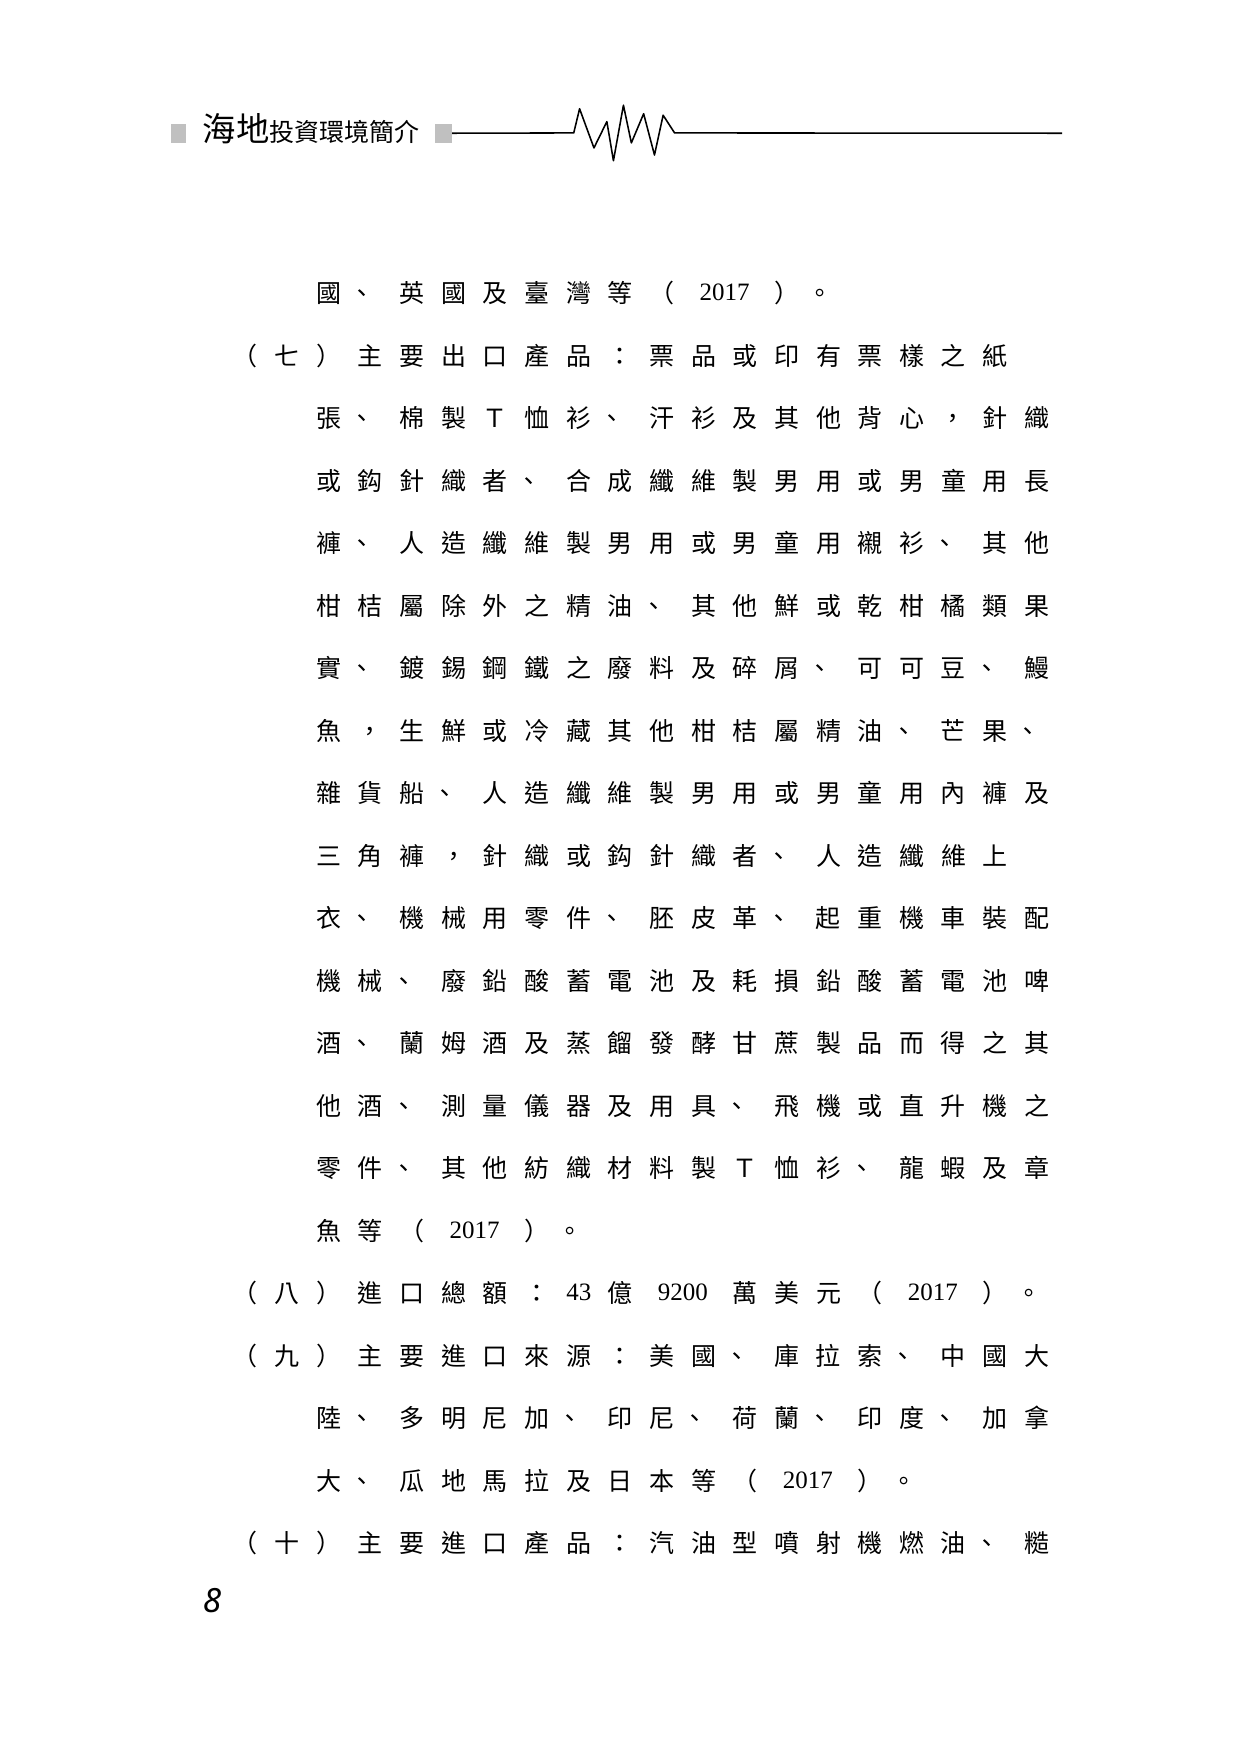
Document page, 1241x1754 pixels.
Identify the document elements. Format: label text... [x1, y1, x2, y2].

text （七）主要出口產品：票品或印有票樣之紙張、棉製Ｔ恤衫、汗衫及其他背心，針織或鈎針織者、合成纖維製男用或男童用長褲、人造纖維製男用或男童用襯衫、其他柑桔屬除外之精油、其他鮮或乾柑橘類果實、鍍錫鋼鐵之廢料及碎屑、可可豆、鰻魚，生鮮或冷藏其他柑桔屬精油、芒果、雜貨船、人造纖維製男用或男童用內褲及三角褲，針織或鈎針織者、人造纖維上衣、機械用零件、胚皮革、起重機車裝配機械、廢鉛酸蓄電池及耗損鉛酸蓄電池啤酒、蘭姆酒及蒸餾發酵甘蔗製品而得之其他酒、測量儀器及用具、飛機或直升機之零件、其他紡織材料製Ｔ恤衫、龍蝦及章魚等（2017）。 [207, 313, 1058, 1250]
text （九）主要進口來源：美國、庫拉索、中國大陸、多明尼加、印尼、荷蘭、印度、加拿大、瓜地馬拉及日本等（2017）。 [207, 1313, 1058, 1500]
text 國、英國及臺灣等（2017）。 [207, 250, 1058, 313]
text （八）進口總額：43億9200萬美元（2017）。 [207, 1250, 1058, 1313]
text （十）主要進口產品：汽油型噴射機燃油、糙 [207, 1500, 1058, 1563]
